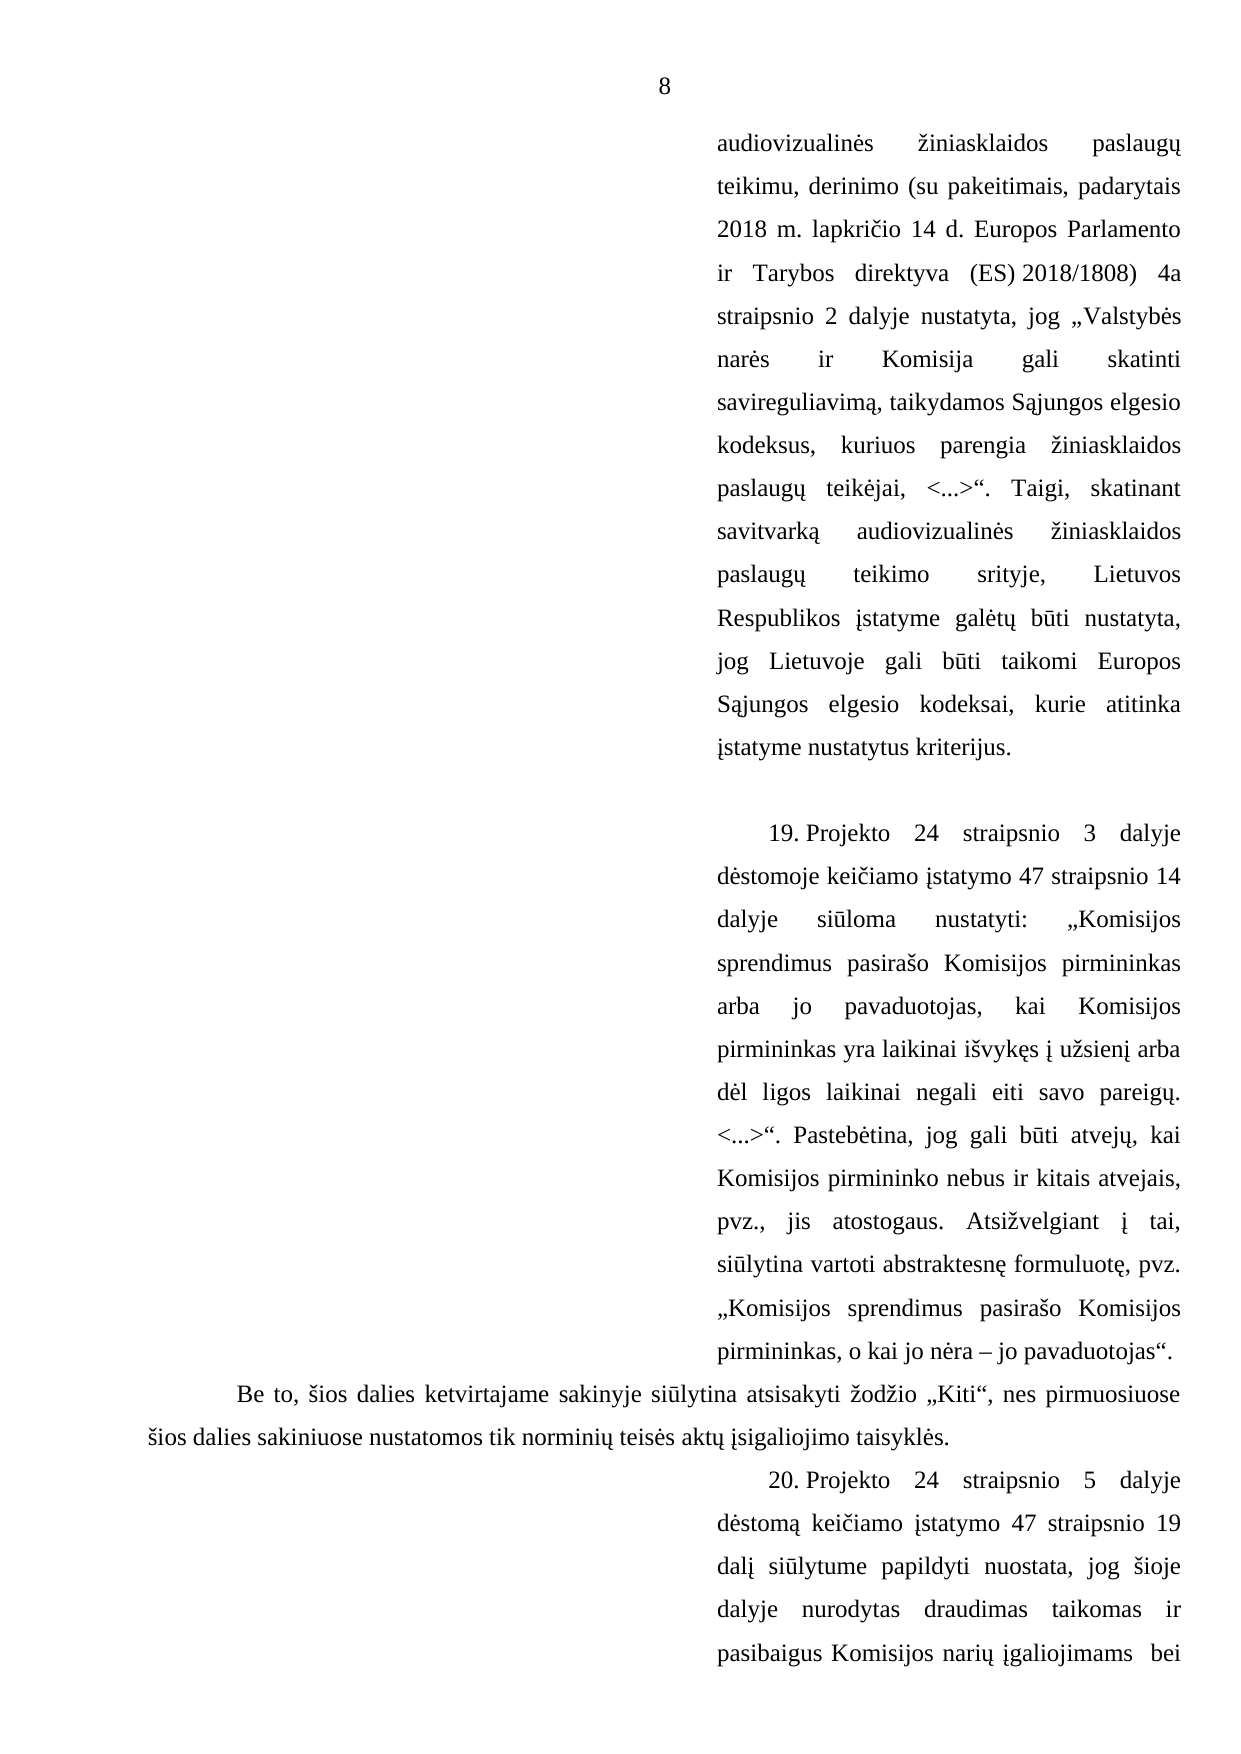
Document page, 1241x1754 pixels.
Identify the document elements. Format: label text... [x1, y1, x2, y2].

text Be to, šios dalies ketvirtajame sakinyje siūlytina atsisakyti žodžio „Kiti“, nes pirmuosiuose šios dalies sakiniuose nustatomos tik norminių teisės aktų įsigaliojimo taisyklės. [148, 1379, 1181, 1451]
list audiovizualinės žiniasklaidos paslaugų teikimu, derinimo (su pakeitimais, padarytais 2018 m. lapkričio 14 d. Europos Parlamento ir Tarybos direktyva (ES) 2018/1808) 4a straipsnio 2 dalyje nustatyta, jog „Valstybės narės ir Komisija gali skatinti savireguliavimą, taikydamos Sąjungos elgesio kodeksus, kuriuos parengia žiniasklaidos paslaugų teikėjai, <...>“. Taigi, skatinant savitvarką audiovizualinės žiniasklaidos paslaugų teikimo srityje, Lietuvos Respublikos įstatyme galėtų būti nustatyta, jog Lietuvoje gali būti taikomi Europos Sąjungos elgesio kodeksai, kurie atitinka įstatyme nustatytus kriterijus. [679, 128, 1181, 761]
list Projekto 24 straipsnio 5 dalyje dėstomą keičiamo įstatymo 47 straipsnio 19 dalį siūlytume papildyti nuostata, jog šioje dalyje nurodytas draudimas taikomas ir pasibaigus Komisijos narių įgaliojimams bei [679, 1465, 1181, 1666]
list Projekto 24 straipsnio 3 dalyje dėstomoje keičiamo įstatymo 47 straipsnio 14 dalyje siūloma nustatyti: „Komisijos sprendimus pasirašo Komisijos pirmininkas arba jo pavaduotojas, kai Komisijos pirmininkas yra laikinai išvykęs į užsienį arba dėl ligos laikinai negali eiti savo pareigų. <...>“. Pastebėtina, jog gali būti atvejų, kai Komisijos pirmininko nebus ir kitais atvejais, pvz., jis atostogaus. Atsižvelgiant į tai, siūlytina vartoti abstraktesnę formuluotę, pvz. „Komisijos sprendimus pasirašo Komisijos pirmininkas, o kai jo nėra – jo pavaduotojas“. [679, 818, 1181, 1364]
